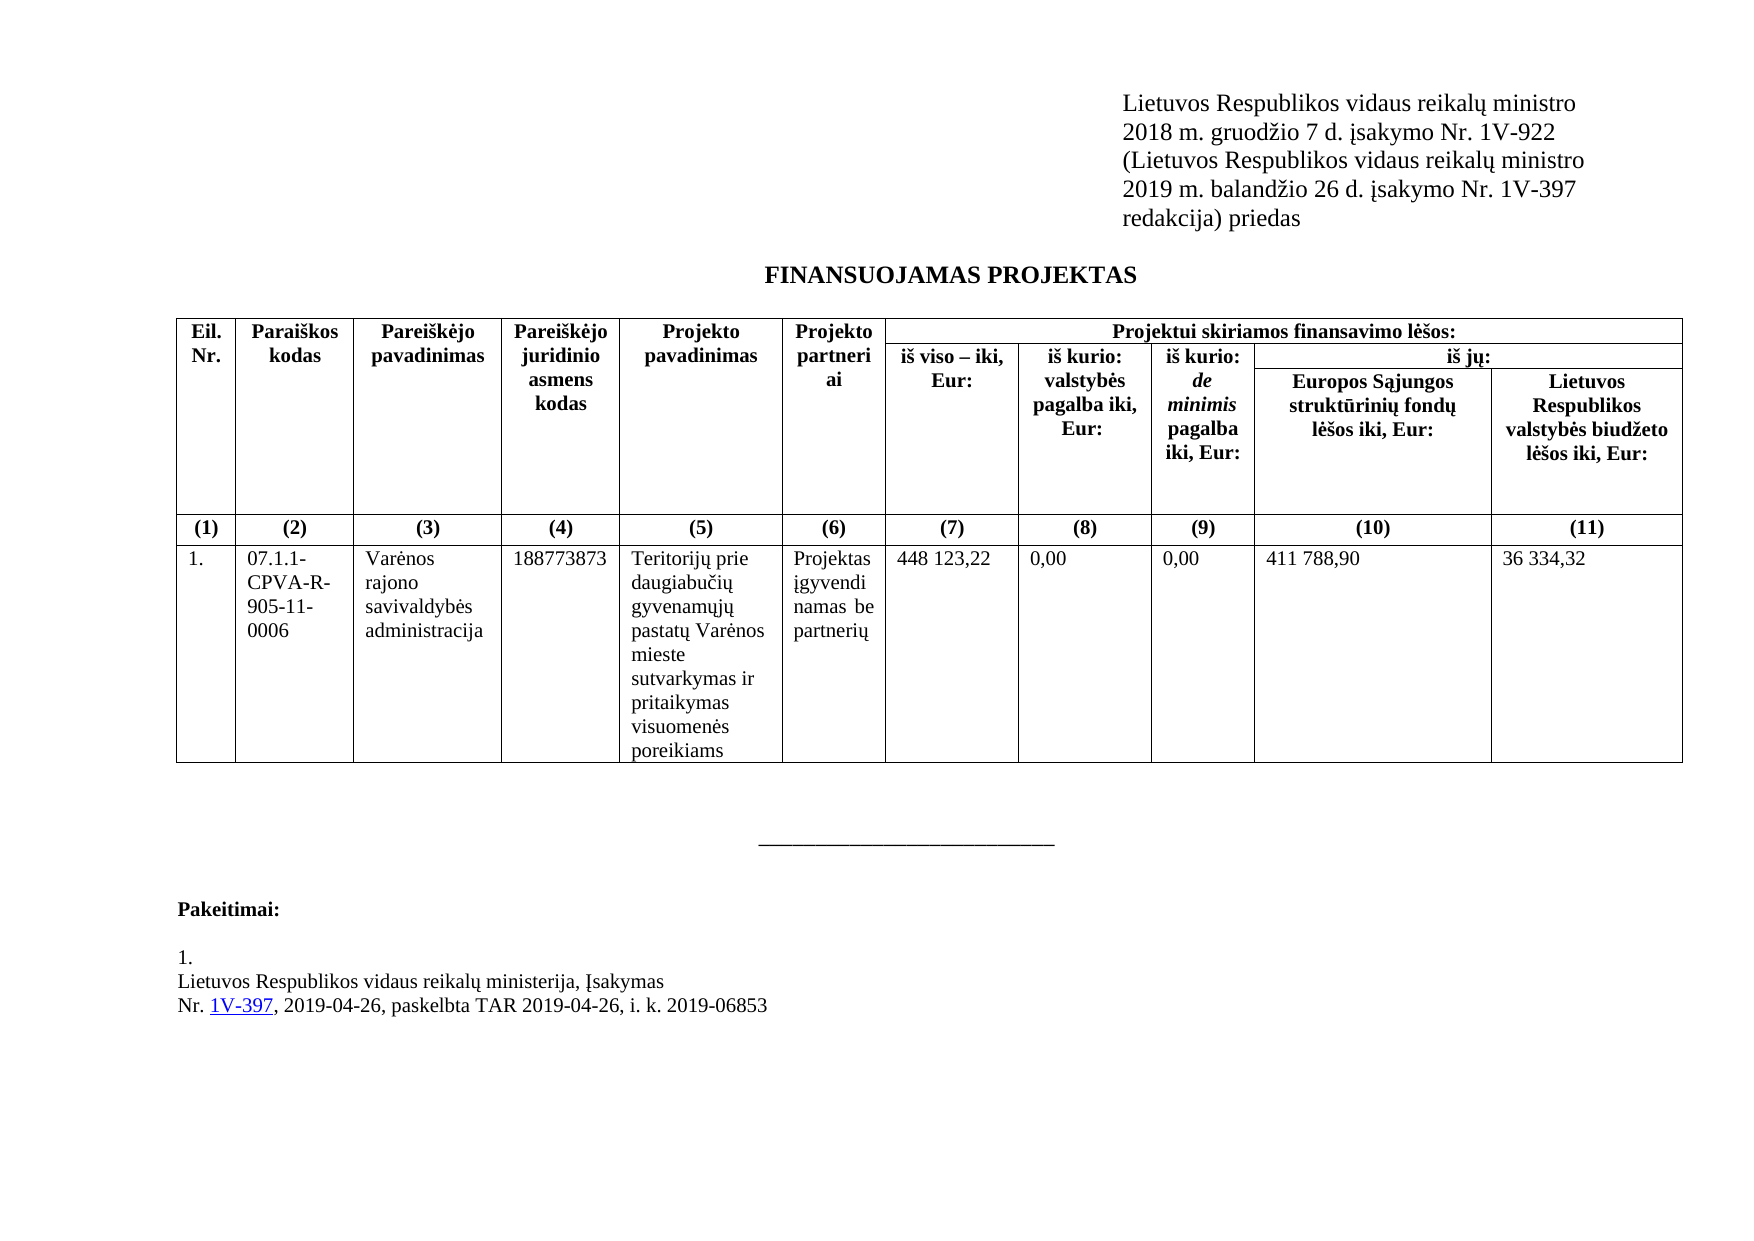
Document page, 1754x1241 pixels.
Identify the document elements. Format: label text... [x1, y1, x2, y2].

table_cell (9) [1152, 515, 1254, 544]
table_header Eil. Nr. [177, 319, 235, 514]
text 1. [177, 945, 1636, 969]
table_cell Teritorijų prie daugiabučių gyvenamųjų pastatų Varėnos mieste sutvarkymas ir pritaikymas visuomenės poreikiams [620, 546, 782, 762]
table_cell 411 788,90 [1255, 546, 1491, 762]
text (Lietuvos Respublikos vidaus reikalų ministro [1122, 145, 1636, 174]
text Nr. 1V-397, 2019-04-26, paskelbta TAR 2019-04-26, i. k. 2019-06853 [177, 993, 1636, 1017]
table_cell iš kurio: de minimis pagalba iki, Eur: [1152, 344, 1254, 514]
text FINANSUOJAMAS PROJEKTAS [177, 260, 1636, 289]
table_cell (10) [1255, 515, 1491, 544]
table_cell 0,00 [1152, 546, 1254, 762]
table_cell iš viso – iki, Eur: [886, 344, 1018, 514]
table_header Paraiškos kodas [236, 319, 353, 514]
table_cell (2) [236, 515, 353, 544]
table_cell (5) [620, 515, 782, 544]
text Pakeitimai: [177, 897, 1636, 921]
text __________________________ [177, 821, 1636, 849]
table_cell (4) [502, 515, 619, 544]
table_cell 448 123,22 [886, 546, 1018, 762]
text Lietuvos Respublikos vidaus reikalų ministro [1122, 88, 1636, 117]
table_cell iš kurio: valstybės pagalba iki, Eur: [1019, 344, 1151, 514]
table_cell iš jų: [1255, 344, 1682, 368]
table_cell (11) [1492, 515, 1682, 544]
table_cell (1) [177, 515, 235, 544]
text 2018 m. gruodžio 7 d. įsakymo Nr. 1V-922 [1122, 117, 1636, 145]
table_header Projekto partneriai [783, 319, 885, 514]
table_cell 1. [177, 546, 235, 762]
table_cell (6) [783, 515, 885, 544]
table_cell 36 334,32 [1492, 546, 1682, 762]
text 2019 m. balandžio 26 d. įsakymo Nr. 1V-397 redakcija) priedas [1122, 174, 1636, 232]
table_cell 07.1.1-CPVA-R-905-11-0006 [236, 546, 353, 762]
table_cell Lietuvos Respublikos valstybės biudžeto lėšos iki, Eur: [1492, 369, 1682, 514]
table_header Pareiškėjo juridinio asmens kodas [502, 319, 619, 514]
table_cell 188773873 [502, 546, 619, 762]
table_cell 0,00 [1019, 546, 1151, 762]
table_cell Projektas įgyvendinamas be partnerių [783, 546, 885, 762]
table_header Pareiškėjo pavadinimas [354, 319, 501, 514]
table_header Projekto pavadinimas [620, 319, 782, 514]
table_cell (8) [1019, 515, 1151, 544]
table_cell Europos Sąjungos struktūrinių fondų lėšos iki, Eur: [1255, 369, 1491, 514]
table_cell (3) [354, 515, 501, 544]
text Lietuvos Respublikos vidaus reikalų ministerija, Įsakymas [177, 969, 1636, 993]
table_header Projektui skiriamos finansavimo lėšos: [886, 319, 1682, 343]
table_cell Varėnos rajono savivaldybės administracija [354, 546, 501, 762]
table_cell (7) [886, 515, 1018, 544]
